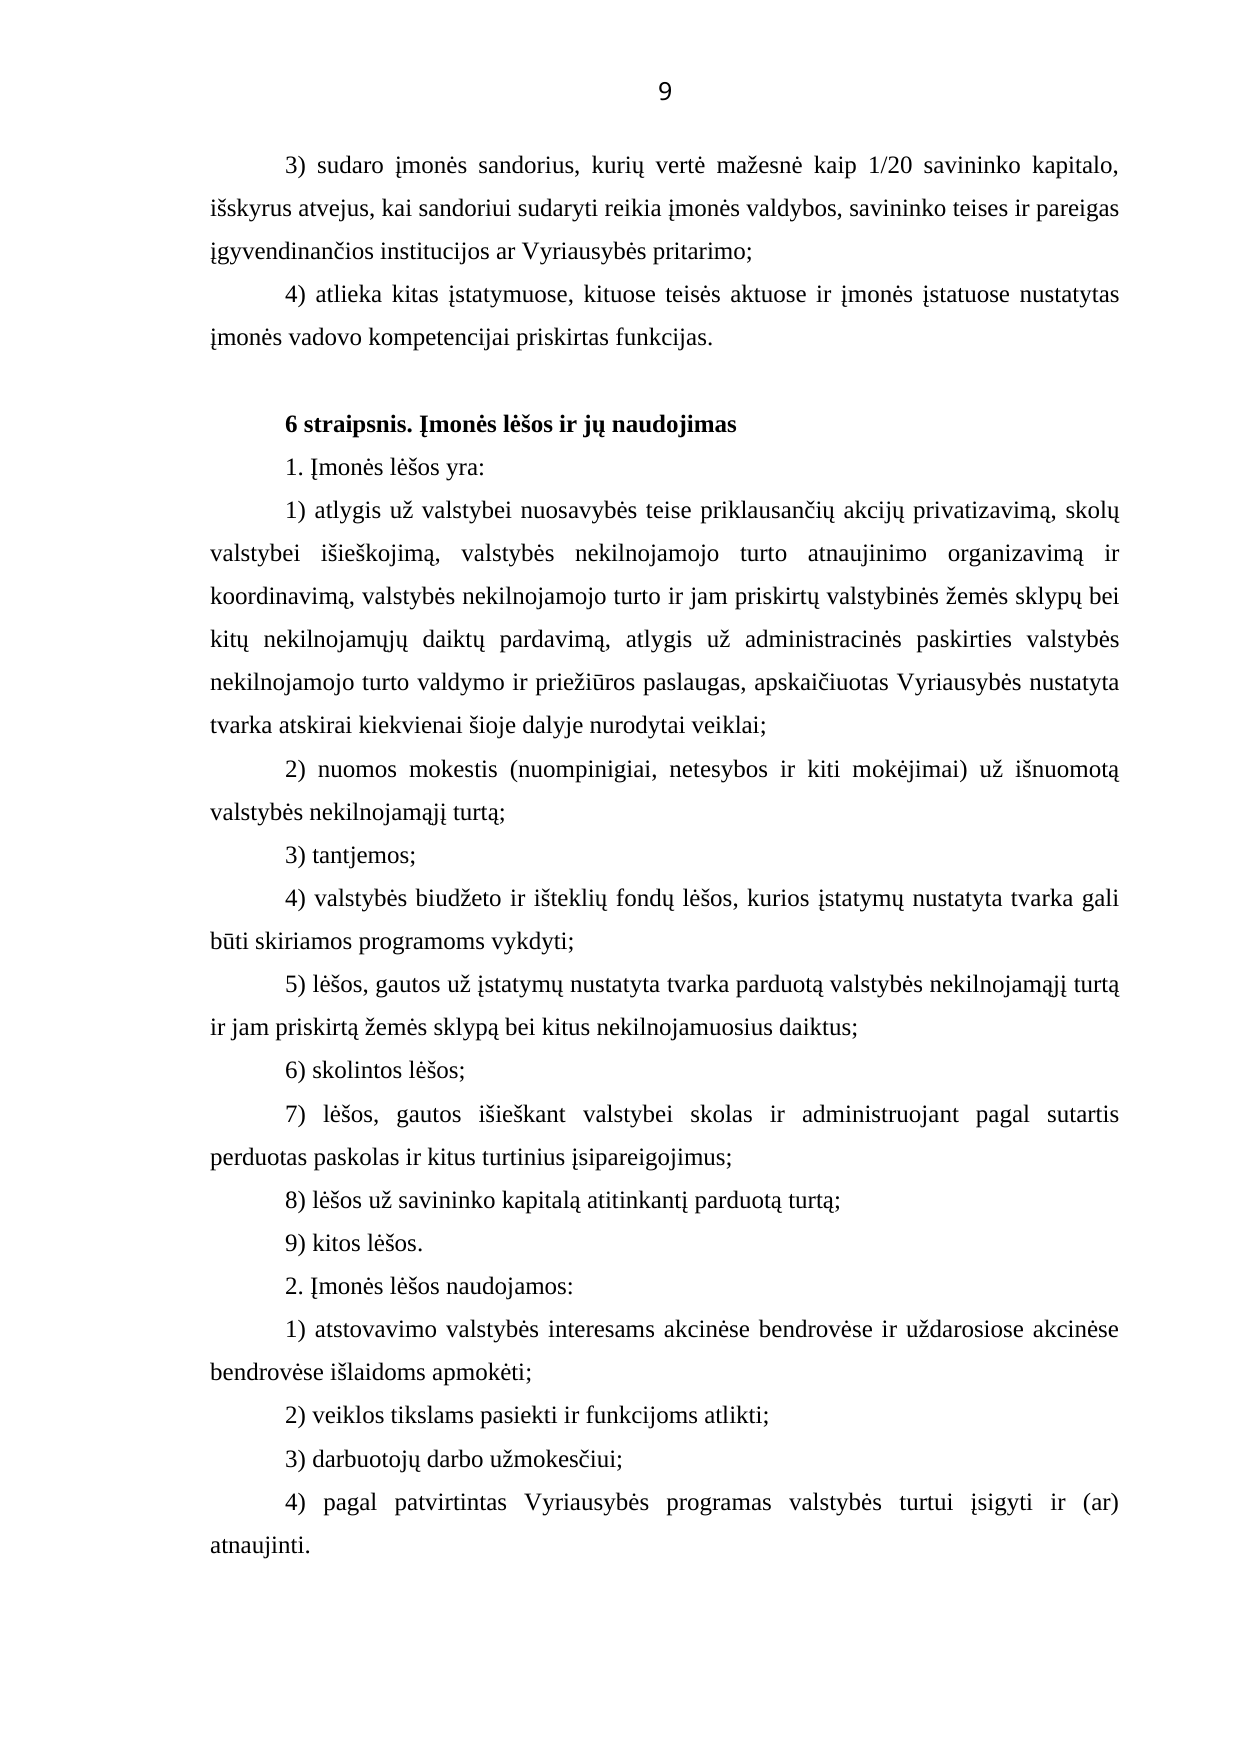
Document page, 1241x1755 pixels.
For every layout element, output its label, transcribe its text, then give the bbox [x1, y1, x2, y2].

text 1) atstovavimo valstybės interesams akcinėse bendrovėse ir uždarosiose akcinėse bendrovėse išlaidoms apmokėti; [210, 1314, 1120, 1386]
text 3) sudaro įmonės sandorius, kurių vertė mažesnė kaip 1/20 savininko kapitalo, išskyrus atvejus, kai sandoriui sudaryti reikia įmonės valdybos, savininko teises ir pareigas įgyvendinančios institucijos ar Vyriausybės pritarimo; [210, 150, 1120, 265]
text 3) tantjemos; [210, 840, 1120, 869]
text 9) kitos lėšos. [210, 1228, 1120, 1257]
text 2) nuomos mokestis (nuompinigiai, netesybos ir kiti mokėjimai) už išnuomotą valstybės nekilnojamąjį turtą; [210, 754, 1120, 826]
text 4) pagal patvirtintas Vyriausybės programas valstybės turtui įsigyti ir (ar) atnaujinti. [210, 1487, 1120, 1559]
text 3) darbuotojų darbo užmokesčiui; [210, 1444, 1120, 1472]
text 4) atlieka kitas įstatymuose, kituose teisės aktuose ir įmonės įstatuose nustatytas įmonės vadovo kompetencijai priskirtas funkcijas. [210, 279, 1120, 351]
text 2) veiklos tikslams pasiekti ir funkcijoms atlikti; [210, 1401, 1120, 1429]
text 5) lėšos, gautos už įstatymų nustatyta tvarka parduotą valstybės nekilnojamąjį turtą ir jam priskirtą žemės sklypą bei kitus nekilnojamuosius daiktus; [210, 969, 1120, 1041]
text 8) lėšos už savininko kapitalą atitinkantį parduotą turtą; [210, 1185, 1120, 1214]
text 4) valstybės biudžeto ir išteklių fondų lėšos, kurios įstatymų nustatyta tvarka gali būti skiriamos programoms vykdyti; [210, 883, 1120, 955]
text 2. Įmonės lėšos naudojamos: [210, 1271, 1120, 1300]
text 1. Įmonės lėšos yra: [210, 452, 1120, 481]
text 1) atlygis už valstybei nuosavybės teise priklausančių akcijų privatizavimą, skolų valstybei išieškojimą, valstybės nekilnojamojo turto atnaujinimo organizavimą ir koordinavimą, valstybės nekilnojamojo turto ir jam priskirtų valstybinės žemės sklypų bei kitų nekilnojamųjų daiktų pardavimą, atlygis už administracinės paskirties valstybės nekilnojamojo turto valdymo ir priežiūros paslaugas, apskaičiuotas Vyriausybės nustatyta tvarka atskirai kiekvienai šioje dalyje nurodytai veiklai; [210, 495, 1120, 739]
text 6) skolintos lėšos; [210, 1056, 1120, 1084]
text 6 straipsnis. Įmonės lėšos ir jų naudojimas [210, 409, 1120, 437]
text 7) lėšos, gautos išieškant valstybei skolas ir administruojant pagal sutartis perduotas paskolas ir kitus turtinius įsipareigojimus; [210, 1099, 1120, 1171]
